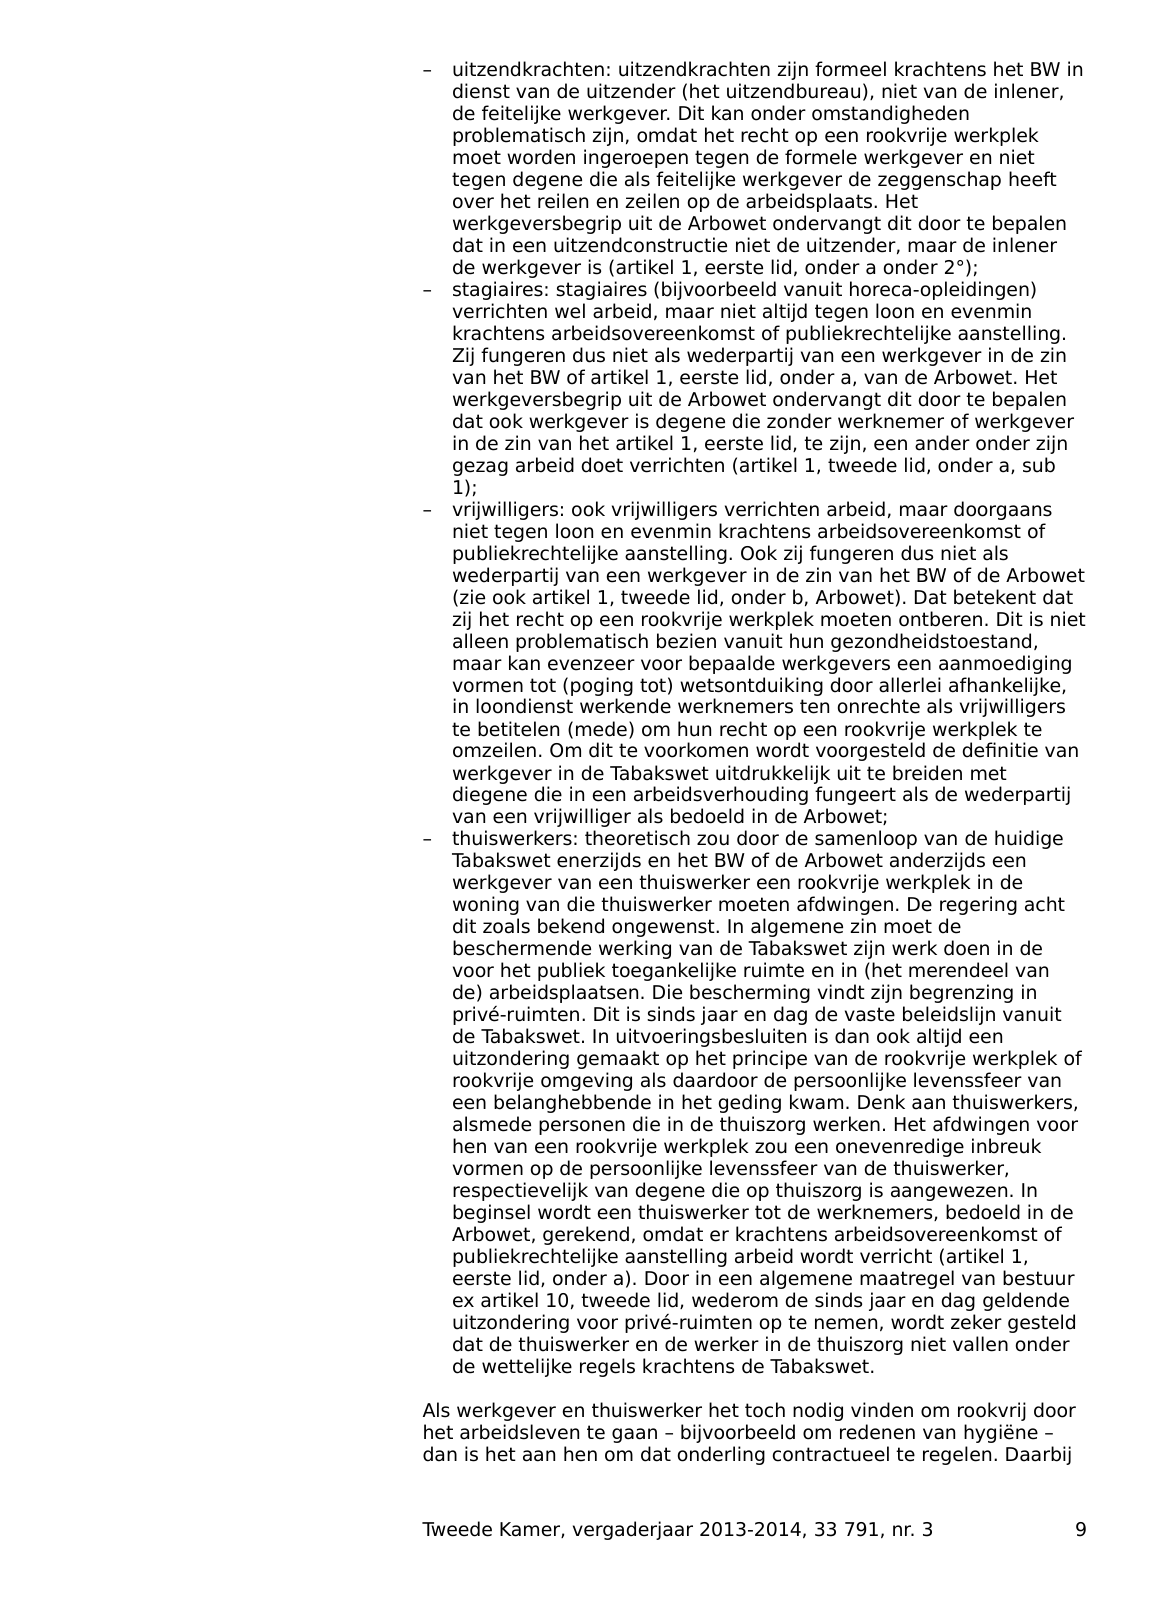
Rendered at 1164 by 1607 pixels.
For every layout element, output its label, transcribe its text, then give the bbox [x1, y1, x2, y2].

text – vrijwilligers: ook vrijwilligers verrichten arbeid, maar doorgaans niet tegen loon en evenmin krachtens arbeidsovereenkomst of publiekrechtelijke aanstelling. Ook zij fungeren dus niet als wederpartij van een werkgever in de zin van het BW of de Arbowet (zie ook artikel 1, tweede lid, onder b, Arbowet). Dat betekent dat zij het recht op een rookvrije werkplek moeten ontberen. Dit is niet alleen problematisch bezien vanuit hun gezondheidstoestand, maar kan evenzeer voor bepaalde werkgevers een aanmoediging vormen tot (poging tot) wetsontduiking door allerlei afhankelijke, in loondienst werkende werknemers ten onrechte als vrijwilligers te betitelen (mede) om hun recht op een rookvrije werkplek te omzeilen. Om dit te voorkomen wordt voorgesteld de definitie van werkgever in de Tabakswet uitdrukkelijk uit te breiden met diegene die in een arbeidsverhouding fungeert als de wederpartij van een vrijwilliger als bedoeld in de Arbowet; [422, 499, 1087, 828]
text Als werkgever en thuiswerker het toch nodig vinden om rookvrij door het arbeidsleven te gaan – bijvoorbeeld om redenen van hygiëne – dan is het aan hen om dat onderling contractueel te regelen. Daarbij [422, 1400, 1087, 1466]
text – thuiswerkers: theoretisch zou door de samenloop van de huidige Tabakswet enerzijds en het BW of de Arbowet anderzijds een werkgever van een thuiswerker een rookvrije werkplek in de woning van die thuiswerker moeten afdwingen. De regering acht dit zoals bekend ongewenst. In algemene zin moet de beschermende werking van de Tabakswet zijn werk doen in de voor het publiek toegankelijke ruimte en in (het merendeel van de) arbeidsplaatsen. Die bescherming vindt zijn begrenzing in privé-ruimten. Dit is sinds jaar en dag de vaste beleidslijn vanuit de Tabakswet. In uitvoeringsbesluiten is dan ook altijd een uitzondering gemaakt op het principe van de rookvrije werkplek of rookvrije omgeving als daardoor de persoonlijke levenssfeer van een belanghebbende in het geding kwam. Denk aan thuiswerkers, alsmede personen die in de thuiszorg werken. Het afdwingen voor hen van een rookvrije werkplek zou een onevenredige inbreuk vormen op de persoonlijke levenssfeer van de thuiswerker, respectievelijk van degene die op thuiszorg is aangewezen. In beginsel wordt een thuiswerker tot de werknemers, bedoeld in de Arbowet, gerekend, omdat er krachtens arbeidsovereenkomst of publiekrechtelijke aanstelling arbeid wordt verricht (artikel 1, eerste lid, onder a). Door in een algemene maatregel van bestuur ex artikel 10, tweede lid, wederom de sinds jaar en dag geldende uitzondering voor privé-ruimten op te nemen, wordt zeker gesteld dat de thuiswerker en de werker in de thuiszorg niet vallen onder de wettelijke regels krachtens de Tabakswet. [422, 828, 1087, 1378]
text – stagiaires: stagiaires (bijvoorbeeld vanuit horeca-opleidingen) verrichten wel arbeid, maar niet altijd tegen loon en evenmin krachtens arbeidsovereenkomst of publiekrechtelijke aanstelling. Zij fungeren dus niet als wederpartij van een werkgever in de zin van het BW of artikel 1, eerste lid, onder a, van de Arbowet. Het werkgeversbegrip uit de Arbowet ondervangt dit door te bepalen dat ook werkgever is degene die zonder werknemer of werkgever in de zin van het artikel 1, eerste lid, te zijn, een ander onder zijn gezag arbeid doet verrichten (artikel 1, tweede lid, onder a, sub 1); [422, 279, 1087, 499]
text – uitzendkrachten: uitzendkrachten zijn formeel krachtens het BW in dienst van de uitzender (het uitzendbureau), niet van de inlener, de feitelijke werkgever. Dit kan onder omstandigheden problematisch zijn, omdat het recht op een rookvrije werkplek moet worden ingeroepen tegen de formele werkgever en niet tegen degene die als feitelijke werkgever de zeggenschap heeft over het reilen en zeilen op de arbeidsplaats. Het werkgeversbegrip uit de Arbowet ondervangt dit door te bepalen dat in een uitzendconstructie niet de uitzender, maar de inlener de werkgever is (artikel 1, eerste lid, onder a onder 2°); [422, 59, 1087, 279]
